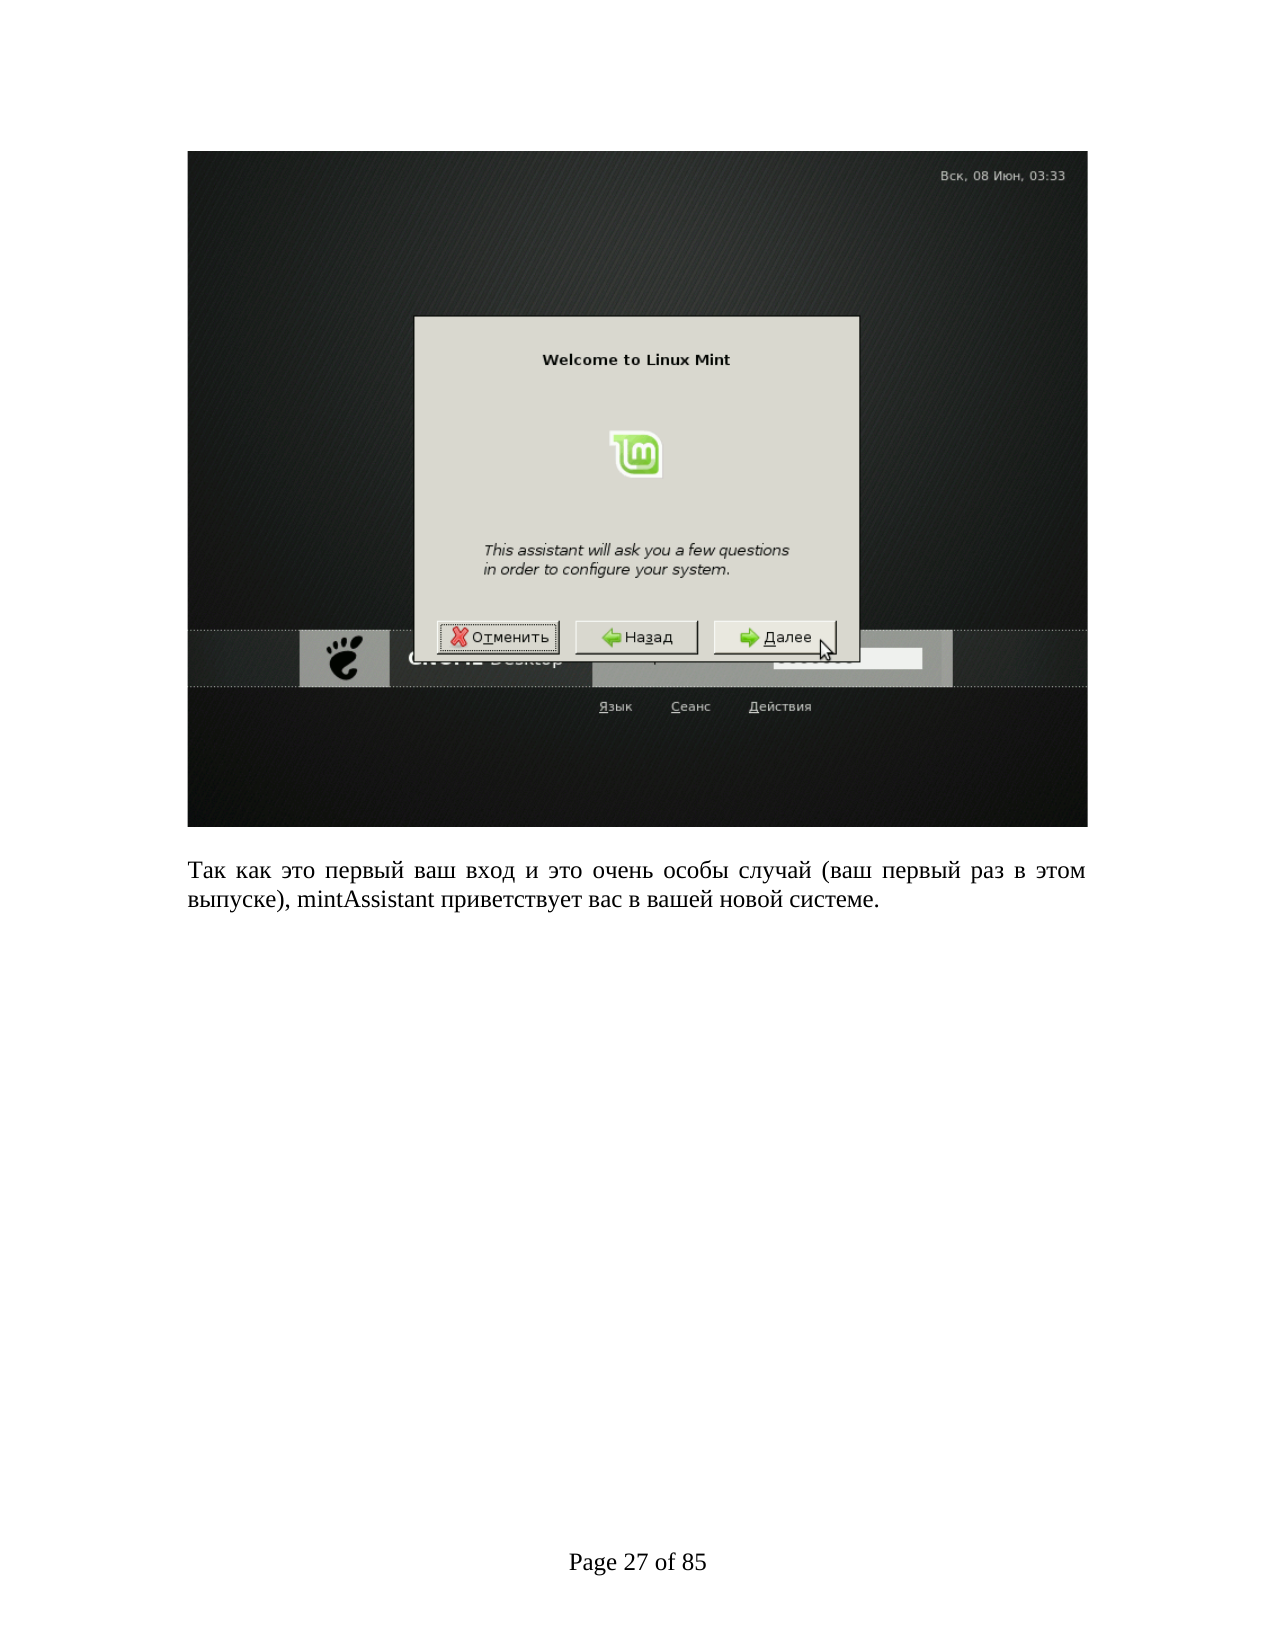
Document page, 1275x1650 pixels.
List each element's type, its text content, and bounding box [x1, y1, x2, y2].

picture [187, 151, 1088, 827]
text Так как это первый ваш вход и это очень особы случай (ваш первый раз в этом выпуске), mintAssistant приветствует вас в вашей новой системе. [187, 855, 1087, 913]
